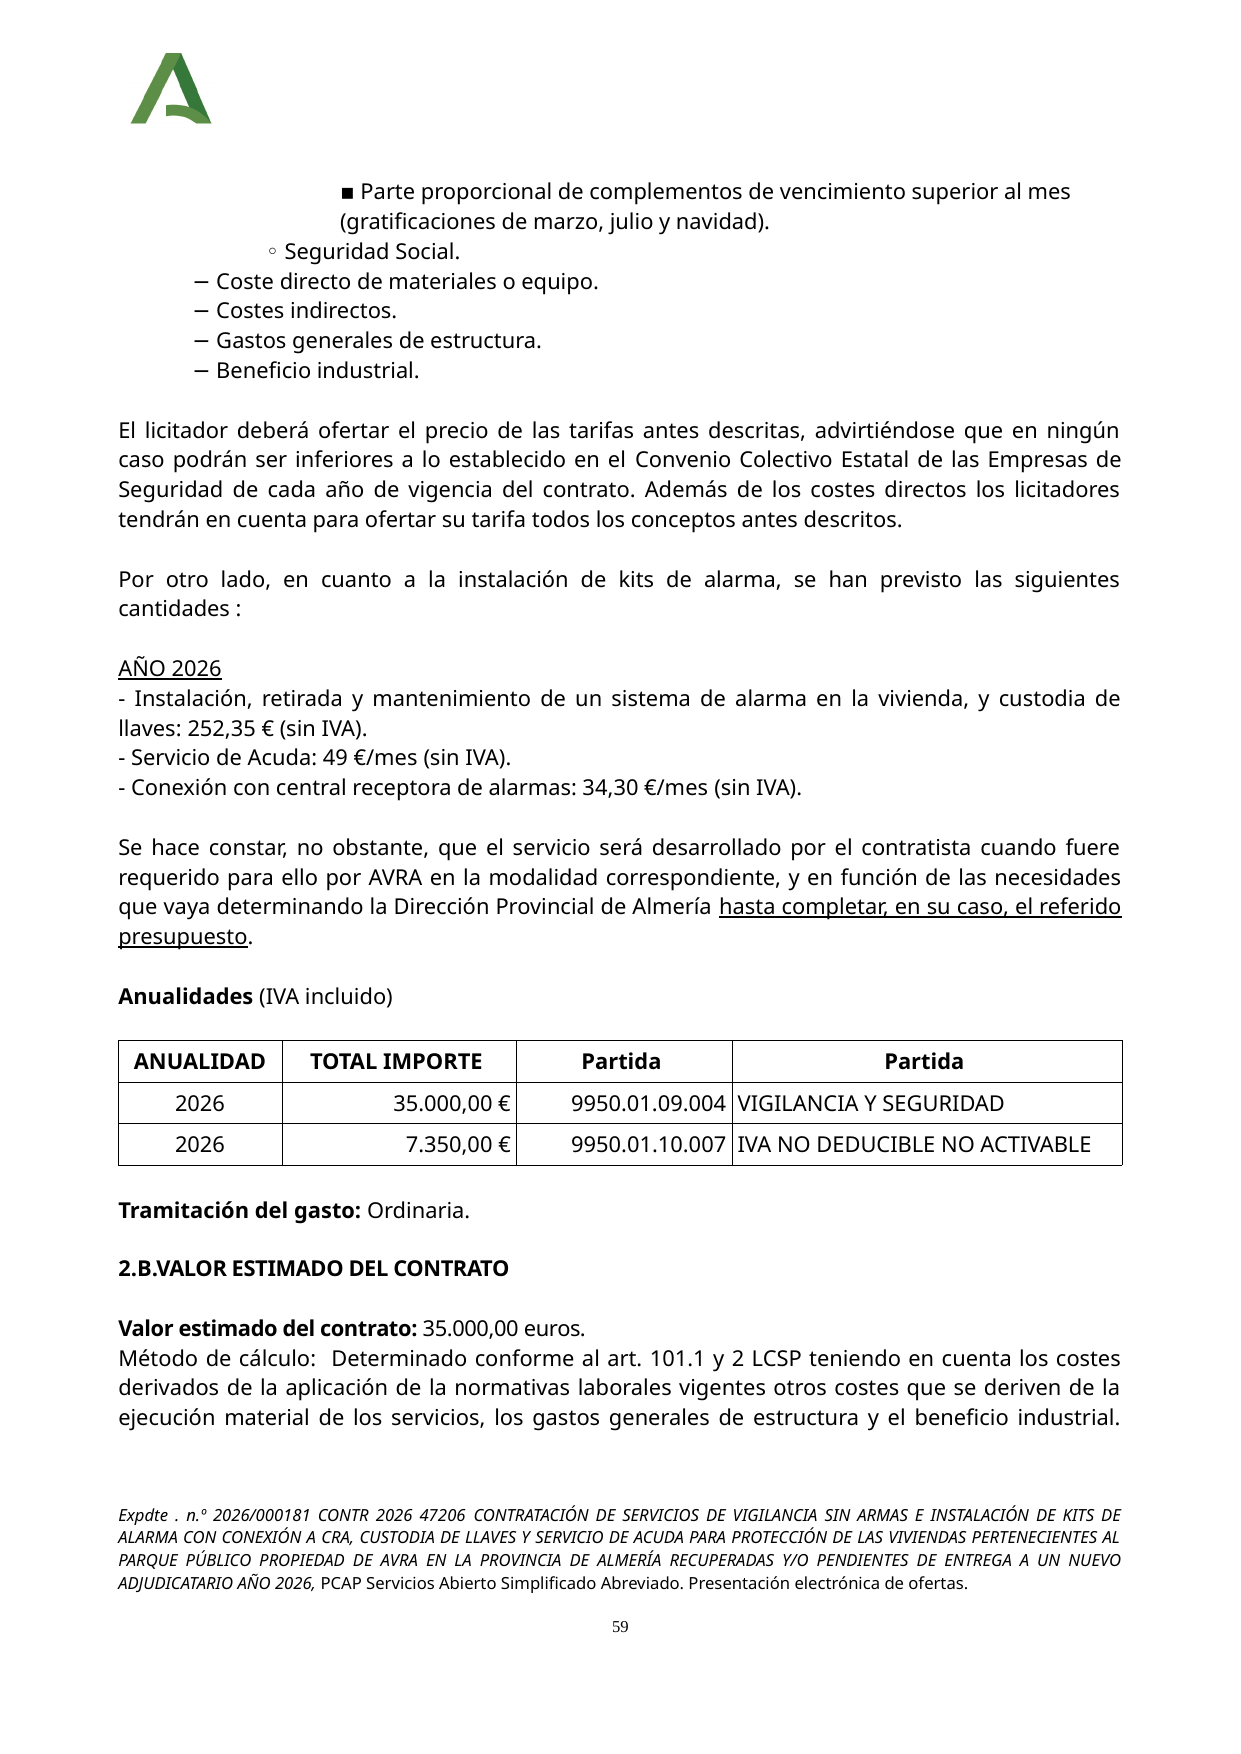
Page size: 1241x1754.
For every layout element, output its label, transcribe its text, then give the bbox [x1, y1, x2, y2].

table_cell 9950.01.10.007 [517, 1124, 732, 1165]
text − Coste directo de materiales o equipo. [118, 266, 1122, 296]
text 2.B.VALOR ESTIMADO DEL CONTRATO [118, 1253, 1122, 1283]
table_cell 7.350,00 € [283, 1124, 516, 1165]
text Tramitación del gasto: Ordinaria. [118, 1195, 1122, 1224]
text − Costes indirectos. [118, 296, 1122, 325]
text - Conexión con central receptora de alarmas: 34,30 €/mes (sin IVA). [118, 772, 1122, 802]
text - Servicio de Acuda: 49 €/mes (sin IVA). [118, 742, 1122, 772]
table_header ANUALIDAD [119, 1041, 282, 1082]
text Por otro lado, en cuanto a la instalación de kits de alarma, se han previsto las siguientes cantidades : [118, 564, 1122, 623]
table_header Partida [733, 1041, 1122, 1082]
table_cell 2026 [119, 1083, 282, 1123]
text − Gastos generales de estructura. [118, 325, 1122, 355]
table_cell IVA NO DEDUCIBLE NO ACTIVABLE [733, 1124, 1122, 1165]
table_header TOTAL IMPORTE [283, 1041, 516, 1082]
text Anualidades (IVA incluido) [118, 981, 1122, 1011]
text Valor estimado del contrato: 35.000,00 euros. [118, 1313, 1122, 1343]
table_cell VIGILANCIA Y SEGURIDAD [733, 1083, 1122, 1123]
table_cell 9950.01.09.004 [517, 1083, 732, 1123]
text ▪ Parte proporcional de complementos de vencimiento superior al mes (gratificaciones de marzo, julio y navidad). [118, 176, 1122, 236]
table_cell 35.000,00 € [283, 1083, 516, 1123]
picture [127, 48, 216, 128]
text AÑO 2026 [118, 653, 1122, 683]
text El licitador deberá ofertar el precio de las tarifas antes descritas, advirtiéndose que en ningún caso podrán ser inferiores a lo establecido en el Convenio Colectivo Estatal de las Empresas de Seguridad de cada año de vigencia del contrato. Además de los costes directos los licitadores tendrán en cuenta para ofertar su tarifa todos los conceptos antes descritos. [118, 415, 1122, 534]
text Se hace constar, no obstante, que el servicio será desarrollado por el contratista cuando fuere requerido para ello por AVRA en la modalidad correspondiente, y en función de las necesidades que vaya determinando la Dirección Provincial de Almería hasta completar, en su caso, el referido presupuesto. [118, 832, 1122, 951]
text - Instalación, retirada y mantenimiento de un sistema de alarma en la vivienda, y custodia de llaves: 252,35 € (sin IVA). [118, 683, 1122, 742]
text Método de cálculo: Determinado conforme al art. 101.1 y 2 LCSP teniendo en cuenta los costes derivados de la aplicación de la normativas laborales vigentes otros costes que se deriven de la ejecución material de los servicios, los gastos generales de estructura y el beneficio industrial. [118, 1343, 1122, 1432]
table_cell 2026 [119, 1124, 282, 1165]
table_header Partida [517, 1041, 732, 1082]
text ◦ Seguridad Social. [118, 236, 1122, 266]
text − Beneficio industrial. [118, 355, 1122, 385]
